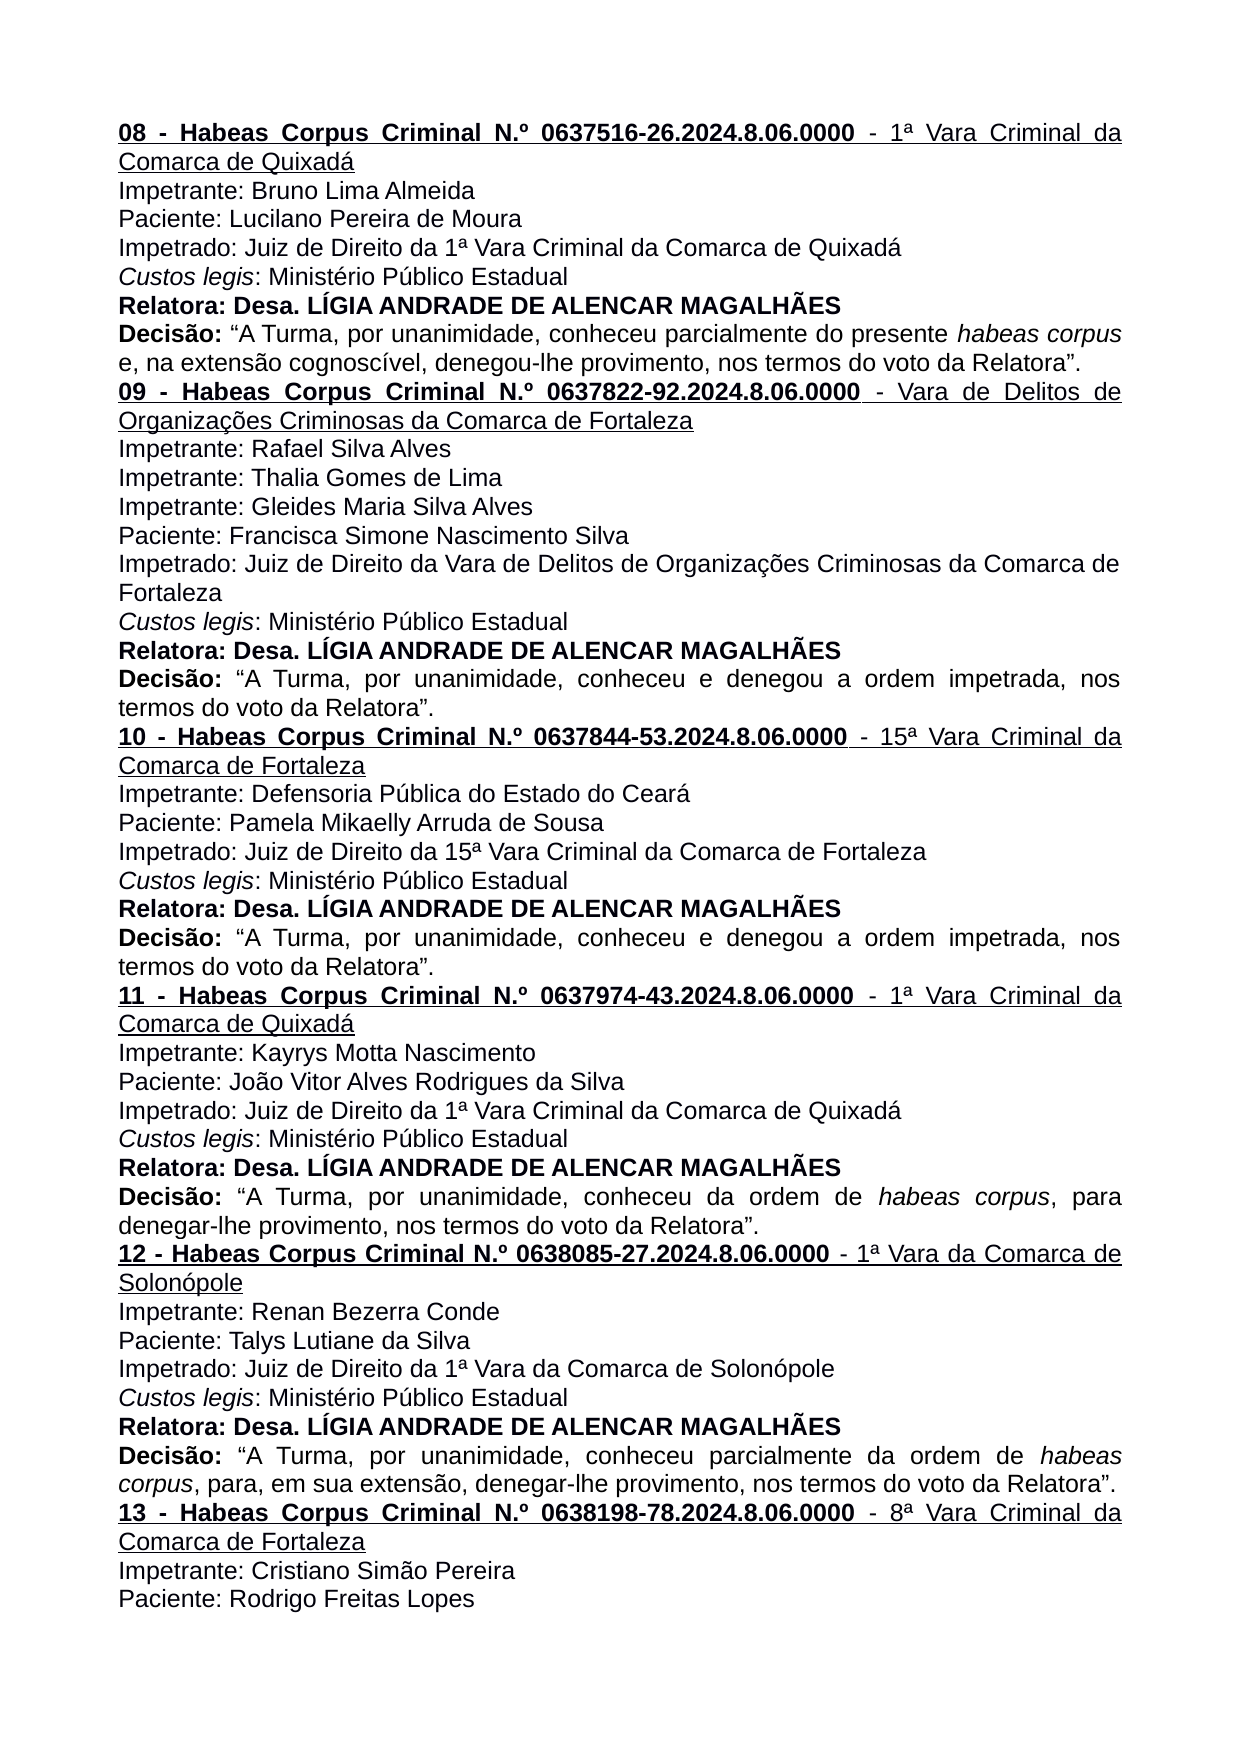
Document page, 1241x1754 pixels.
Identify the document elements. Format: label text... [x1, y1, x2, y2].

text Organizações Criminosas da Comarca de Fortaleza [118, 403, 1122, 434]
text Comarca de Quixadá [118, 144, 1122, 176]
text Impetrante: Kayrys Motta Nascimento [118, 1038, 1122, 1067]
text Custos legis: Ministério Público Estadual [118, 262, 1122, 291]
text Decisão: “A Turma, por unanimidade, conheceu da ordem de habeas corpus, para denegar-lhe provimento, nos termos do voto da Relatora”. [118, 1182, 1122, 1239]
text Impetrante: Rafael Silva Alves [118, 434, 1122, 463]
text Custos legis: Ministério Público Estadual [118, 607, 1122, 636]
text 12 - Habeas Corpus Criminal N.º 0638085-27.2024.8.06.0000 - 1ª Vara da Comarca de [118, 1239, 1122, 1264]
text Impetrante: Gleides Maria Silva Alves [118, 492, 1122, 521]
text Impetrante: Cristiano Simão Pereira [118, 1556, 1122, 1584]
text 08 - Habeas Corpus Criminal N.º 0637516-26.2024.8.06.0000 - 1ª Vara Criminal da [118, 118, 1122, 143]
text Paciente: Pamela Mikaelly Arruda de Sousa [118, 808, 1122, 837]
text Custos legis: Ministério Público Estadual [118, 1124, 1122, 1153]
text Relatora: Desa. LÍGIA ANDRADE DE ALENCAR MAGALHÃES [118, 291, 1122, 319]
text 10 - Habeas Corpus Criminal N.º 0637844-53.2024.8.06.0000 - 15ª Vara Criminal da [118, 722, 1122, 747]
text Comarca de Fortaleza [118, 1524, 1122, 1556]
text Impetrante: Renan Bezerra Conde [118, 1297, 1122, 1326]
text Impetrante: Defensoria Pública do Estado do Ceará [118, 779, 1122, 808]
text Paciente: Francisca Simone Nascimento Silva [118, 521, 1122, 549]
text Impetrado: Juiz de Direito da 1ª Vara Criminal da Comarca de Quixadá [118, 233, 1122, 262]
text Impetrado: Juiz de Direito da 15ª Vara Criminal da Comarca de Fortaleza [118, 837, 1122, 866]
text Custos legis: Ministério Público Estadual [118, 866, 1122, 894]
text Decisão: “A Turma, por unanimidade, conheceu e denegou a ordem impetrada, nos termos do voto da Relatora”. [118, 664, 1122, 722]
text Decisão: “A Turma, por unanimidade, conheceu e denegou a ordem impetrada, nos termos do voto da Relatora”. [118, 923, 1122, 981]
text Paciente: Lucilano Pereira de Moura [118, 204, 1122, 233]
text Paciente: Talys Lutiane da Silva [118, 1326, 1122, 1354]
text Solonópole [118, 1266, 1122, 1297]
text Decisão: “A Turma, por unanimidade, conheceu parcialmente do presente habeas corpus e, na extensão cognoscível, denegou-lhe provimento, nos termos do voto da Relatora”. [118, 319, 1122, 377]
text Relatora: Desa. LÍGIA ANDRADE DE ALENCAR MAGALHÃES [118, 1412, 1122, 1441]
text Paciente: Rodrigo Freitas Lopes [118, 1584, 1122, 1613]
text 13 - Habeas Corpus Criminal N.º 0638198-78.2024.8.06.0000 - 8ª Vara Criminal da [118, 1498, 1122, 1523]
text Relatora: Desa. LÍGIA ANDRADE DE ALENCAR MAGALHÃES [118, 1153, 1122, 1182]
text Comarca de Fortaleza [118, 748, 1122, 779]
text Custos legis: Ministério Público Estadual [118, 1383, 1122, 1412]
text Comarca de Quixadá [118, 1007, 1122, 1038]
text Impetrado: Juiz de Direito da Vara de Delitos de Organizações Criminosas da Comarca de Fortaleza [118, 549, 1122, 607]
text 09 - Habeas Corpus Criminal N.º 0637822-92.2024.8.06.0000 - Vara de Delitos de [118, 377, 1122, 402]
text Impetrante: Thalia Gomes de Lima [118, 463, 1122, 492]
text Decisão: “A Turma, por unanimidade, conheceu parcialmente da ordem de habeas corpus, para, em sua extensão, denegar-lhe provimento, nos termos do voto da Relatora”. [118, 1441, 1122, 1498]
text Impetrado: Juiz de Direito da 1ª Vara da Comarca de Solonópole [118, 1354, 1122, 1383]
text Impetrado: Juiz de Direito da 1ª Vara Criminal da Comarca de Quixadá [118, 1096, 1122, 1124]
text 11 - Habeas Corpus Criminal N.º 0637974-43.2024.8.06.0000 - 1ª Vara Criminal da [118, 981, 1122, 1006]
text Relatora: Desa. LÍGIA ANDRADE DE ALENCAR MAGALHÃES [118, 894, 1122, 923]
text Paciente: João Vitor Alves Rodrigues da Silva [118, 1067, 1122, 1096]
text Relatora: Desa. LÍGIA ANDRADE DE ALENCAR MAGALHÃES [118, 636, 1122, 664]
text Impetrante: Bruno Lima Almeida [118, 176, 1122, 204]
